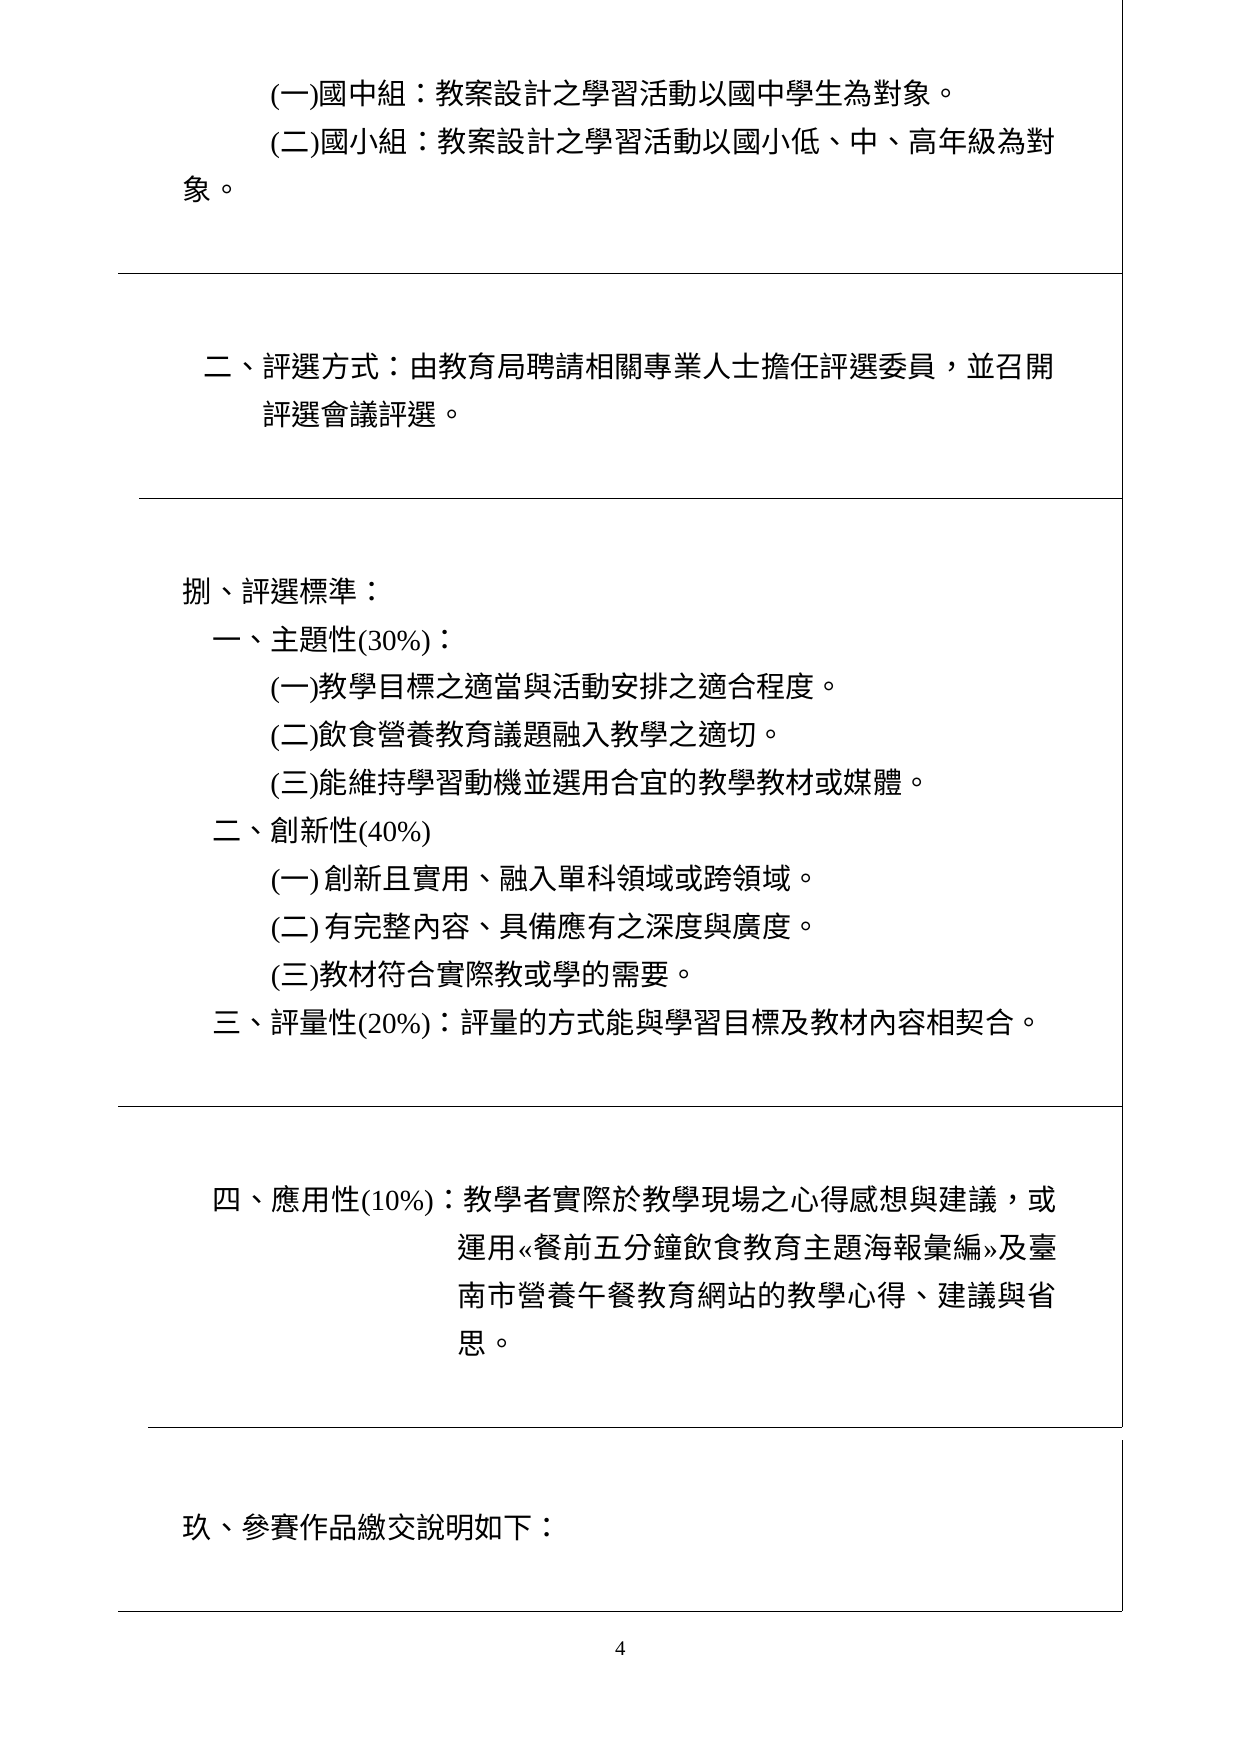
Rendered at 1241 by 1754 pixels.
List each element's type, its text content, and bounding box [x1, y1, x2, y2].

text 玖、參賽作品繳交說明如下： [118, 1439, 1122, 1611]
text 二、創新性(40%) [118, 802, 1122, 850]
text 捌、評選標準： [118, 498, 1122, 610]
text 一、主題性(30%)： [118, 610, 1122, 658]
text 四、應用性(10%)：教學者實際於教學現場之心得感想與建議，或運用«餐前五分鐘飲食教育主題海報彙編»及臺南市營養午餐教育網站的教學心得、建議與省思。 [148, 1106, 1122, 1427]
text (二)國小組：教案設計之學習活動以國小低、中、高年級為對象。 [118, 112, 1122, 273]
text (一) 創新且實用、融入單科領域或跨領域。 [118, 850, 1122, 898]
text (三)教材符合實際教或學的需要。 [118, 946, 1122, 994]
text (二) 有完整內容、具備應有之深度與廣度。 [118, 898, 1122, 946]
text (二)飲食營養教育議題融入教學之適切。 [118, 706, 1122, 754]
text (三)能維持學習動機並選用合宜的教學教材或媒體。 [118, 754, 1122, 802]
text 三、評量性(20%)：評量的方式能與學習目標及教材內容相契合。 [118, 994, 1122, 1106]
text (一)教學目標之適當與活動安排之適合程度。 [118, 658, 1122, 706]
text 二、評選方式：由教育局聘請相關專業人士擔任評選委員，並召開評選會議評選。 [139, 273, 1122, 498]
text (一)國中組：教案設計之學習活動以國中學生為對象。 [118, 0, 1122, 112]
